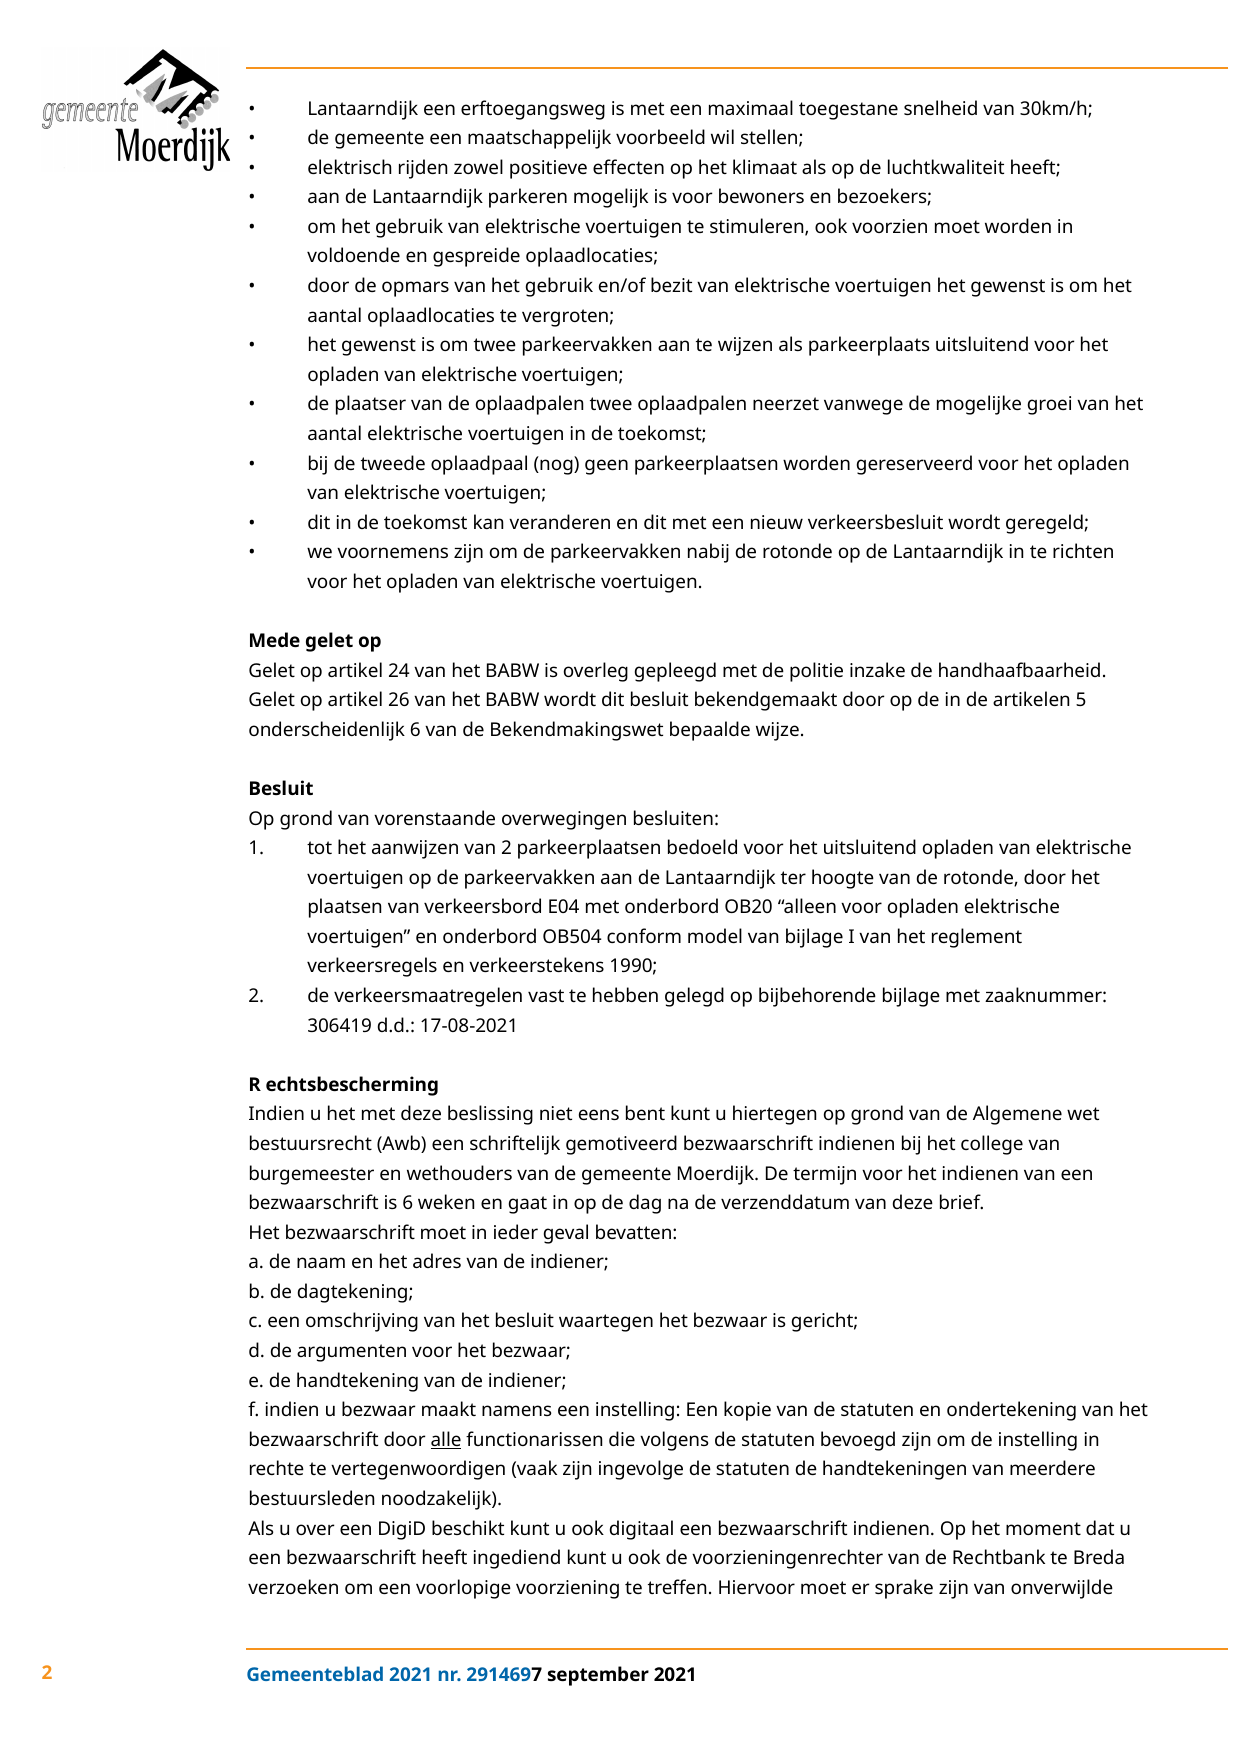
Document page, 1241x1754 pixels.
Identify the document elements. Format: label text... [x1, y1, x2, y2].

text Als u over een DigiD beschikt kunt u ook digitaal een bezwaarschrift indienen. Op het moment dat u een bezwaarschrift heeft ingediend kunt u ook de voorzieningenrechter van de Rechtbank te Breda verzoeken om een voorlopige voorziening te treffen. Hiervoor moet er sprake zijn van onverwijlde [248, 1515, 1152, 1600]
text Gelet op artikel 26 van het BABW wordt dit besluit bekendgemaakt door op de in de artikelen 5 onderscheidenlijk 6 van de Bekendmakingswet bepaalde wijze. [248, 686, 1152, 742]
list om het gebruik van elektrische voertuigen te stimuleren, ook voorzien moet worden in voldoende en gespreide oplaadlocaties; [248, 213, 1152, 268]
list het gewenst is om twee parkeervakken aan te wijzen als parkeerplaats uitsluitend voor het opladen van elektrische voertuigen; [248, 331, 1152, 387]
text Indien u het met deze beslissing niet eens bent kunt u hiertegen op grond van de Algemene wet bestuursrecht (Awb) een schriftelijk gemotiveerd bezwaarschrift indienen bij het college van burgemeester en wethouders van de gemeente Moerdijk. De termijn voor het indienen van een bezwaarschrift is 6 weken en gaat in op de dag na de verzenddatum van deze brief. [248, 1101, 1152, 1215]
list de verkeersmaatregelen vast te hebben gelegd op bijbehorende bijlage met zaaknummer: 306419 d.d.: 17-08-2021 [248, 982, 1152, 1038]
list de plaatser van de oplaadpalen twee oplaadpalen neerzet vanwege de mogelijke groei van het aantal elektrische voertuigen in de toekomst; [248, 391, 1152, 446]
list we voornemens zijn om de parkeervakken nabij de rotonde op de Lantaarndijk in te richten voor het opladen van elektrische voertuigen. [248, 538, 1152, 594]
text c. een omschrijving van het besluit waartegen het bezwaar is gericht; [248, 1308, 1152, 1333]
text b. de dagtekening; [248, 1278, 1152, 1304]
picture [41, 47, 231, 172]
list de gemeente een maatschappelijk voorbeeld wil stellen; [248, 124, 1152, 150]
list door de opmars van het gebruik en/of bezit van elektrische voertuigen het gewenst is om het aantal oplaadlocaties te vergroten; [248, 272, 1152, 328]
list aan de Lantaarndijk parkeren mogelijk is voor bewoners en bezoekers; [248, 183, 1152, 209]
text Besluit [248, 775, 1152, 801]
text Mede gelet op [248, 627, 1152, 653]
list bij de tweede oplaadpaal (nog) geen parkeerplaatsen worden gereserveerd voor het opladen van elektrische voertuigen; [248, 450, 1152, 505]
list elektrisch rijden zowel positieve effecten op het klimaat als op de luchtkwaliteit heeft; [248, 154, 1152, 180]
text d. de argumenten voor het bezwaar; [248, 1337, 1152, 1363]
text a. de naam en het adres van de indiener; [248, 1248, 1152, 1274]
list dit in de toekomst kan veranderen en dit met een nieuw verkeersbesluit wordt geregeld; [248, 509, 1152, 535]
text Op grond van vorenstaande overwegingen besluiten: [248, 805, 1152, 831]
text Gelet op artikel 24 van het BABW is overleg gepleegd met de politie inzake de handhaafbaarheid. [248, 657, 1152, 683]
list tot het aanwijzen van 2 parkeerplaatsen bedoeld voor het uitsluitend opladen van elektrische voertuigen op de parkeervakken aan de Lantaarndijk ter hoogte van de rotonde, door het plaatsen van verkeersbord E04 met onderbord OB20 “alleen voor opladen elektrische voertuigen” en onderbord OB504 conform model van bijlage I van het reglement verkeersregels en verkeerstekens 1990; [248, 834, 1152, 978]
text Het bezwaarschrift moet in ieder geval bevatten: [248, 1219, 1152, 1245]
text e. de handtekening van de indiener; [248, 1367, 1152, 1393]
text f. indien u bezwaar maakt namens een instelling: Een kopie van de statuten en ondertekening van het bezwaarschrift door alle functionarissen die volgens de statuten bevoegd zijn om de instelling in rechte te vertegenwoordigen (vaak zijn ingevolge de statuten de handtekeningen van meerdere bestuursleden noodzakelijk). [248, 1396, 1152, 1511]
text R echtsbescherming [248, 1071, 1152, 1097]
list Lantaarndijk een erftoegangsweg is met een maximaal toegestane snelheid van 30km/h; [248, 95, 1152, 121]
